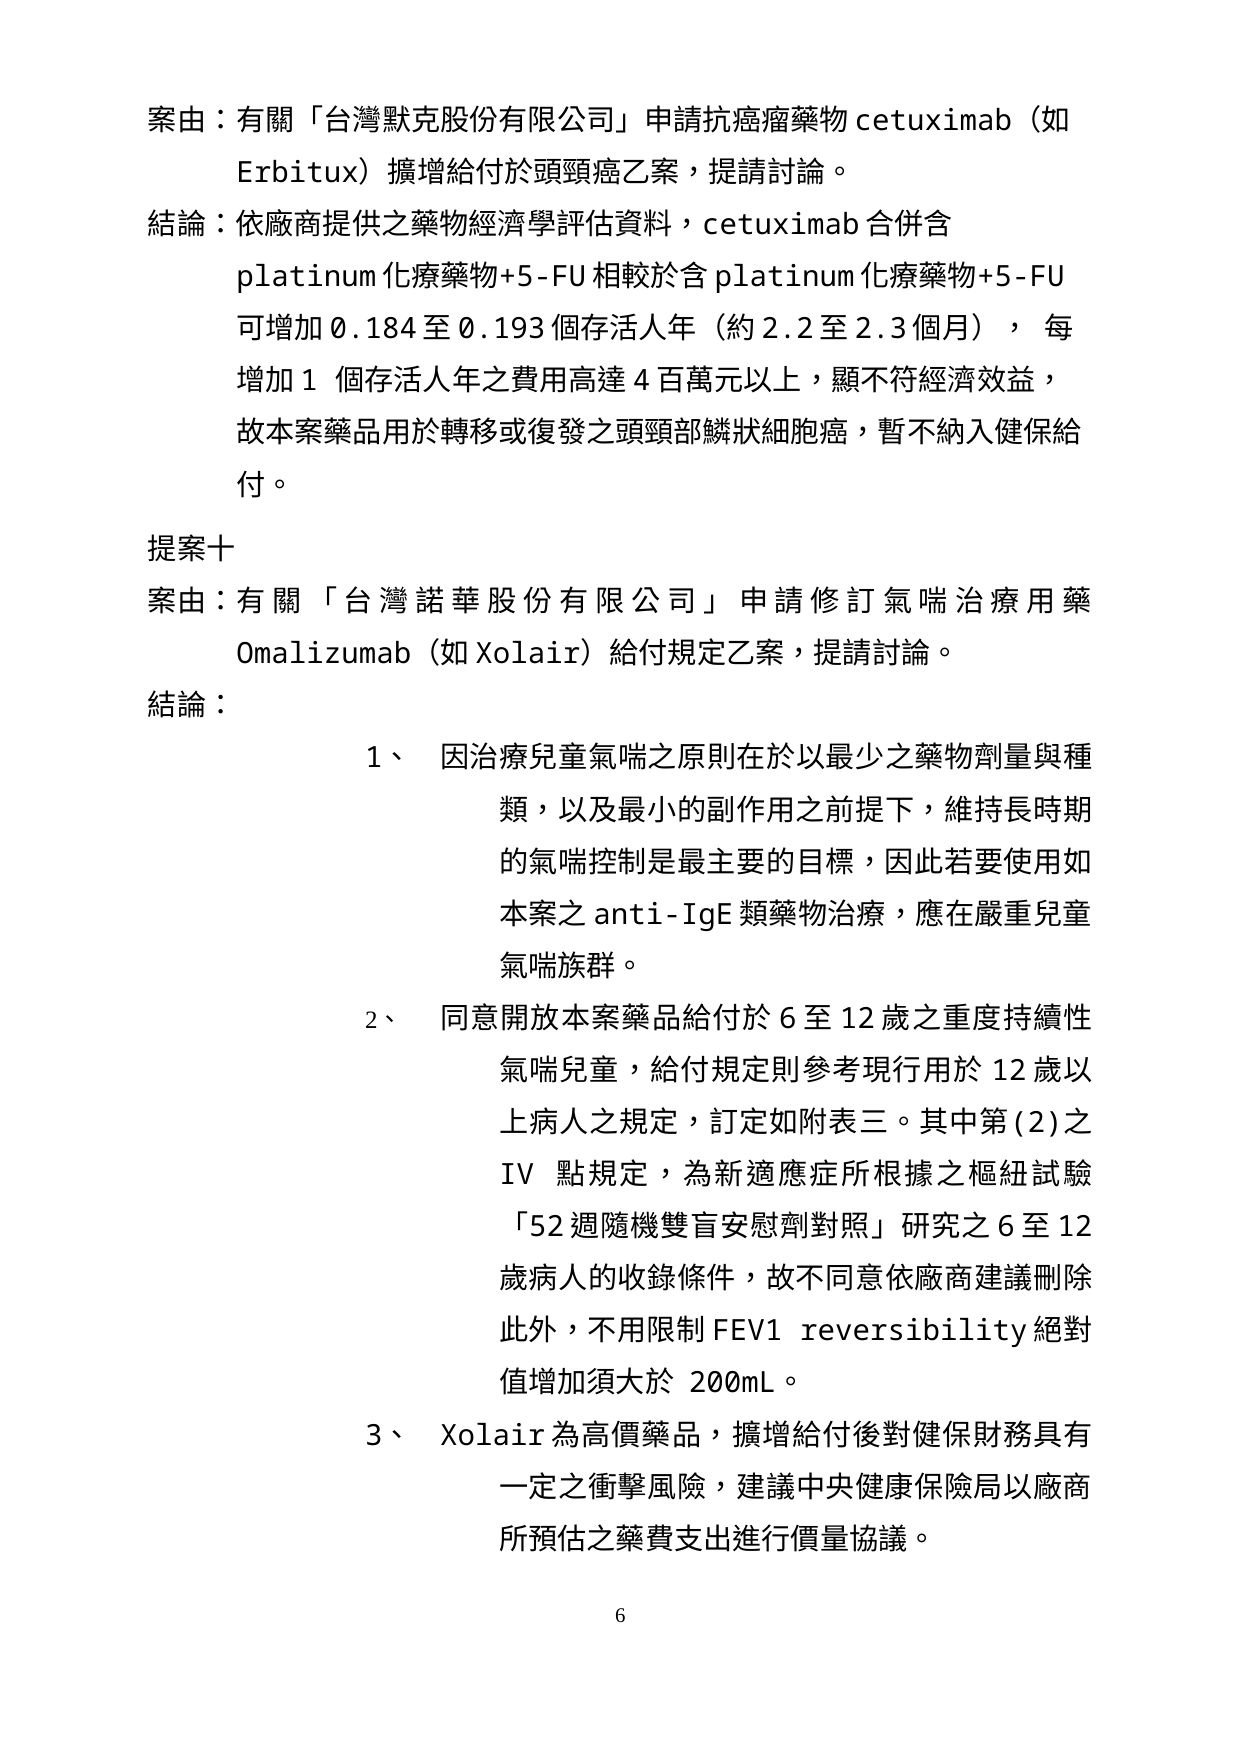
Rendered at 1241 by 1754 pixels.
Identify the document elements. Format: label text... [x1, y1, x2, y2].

text 提案十 [148, 518, 1092, 570]
list Xolair為高價藥品，擴增給付後對健保財務具有一定之衝擊風險，建議中央健康保險局以廠商所預估之藥費支出進行價量協議。 [365, 1403, 1092, 1559]
text 案由： 有關「台灣諾華股份有限公司」申請修訂氣喘治療用藥 Omalizumab（如Xolair）給付規定乙案，提請討論。 [148, 570, 1092, 674]
list 因治療兒童氣喘之原則在於以最少之藥物劑量與種類，以及最小的副作用之前提下，維持長時期的氣喘控制是最主要的目標，因此若要使用如本案之anti-IgE類藥物治療，應在嚴重兒童氣喘族群。 [365, 726, 1092, 987]
text 結論：依廠商提供之藥物經濟學評估資料，cetuximab合併含platinum化療藥物+5-FU相較於含platinum化療藥物+5-FU可增加0.184至0.193個存活人年（約2.2至2.3個月）， 每增加1 個存活人年之費用高達4百萬元以上，顯不符經濟效益，故本案藥品用於轉移或復發之頭頸部鱗狀細胞癌，暫不納入健保給付。 [148, 193, 1092, 505]
text 案由： 有關「台灣默克股份有限公司」申請抗癌瘤藥物cetuximab（如Erbitux）擴增給付於頭頸癌乙案，提請討論。 [148, 89, 1092, 193]
list 同意開放本案藥品給付於6至12歲之重度持續性氣喘兒童，給付規定則參考現行用於12歲以上病人之規定，訂定如附表三。其中第(2)之IV 點規定，為新適應症所根據之樞紐試驗「52週隨機雙盲安慰劑對照」研究之6至12歲病人的收錄條件，故不同意依廠商建議刪除。此外，不用限制FEV1 reversibility絕對值增加須大於 200mL。 [365, 987, 1092, 1403]
text 結論： [148, 674, 1092, 726]
